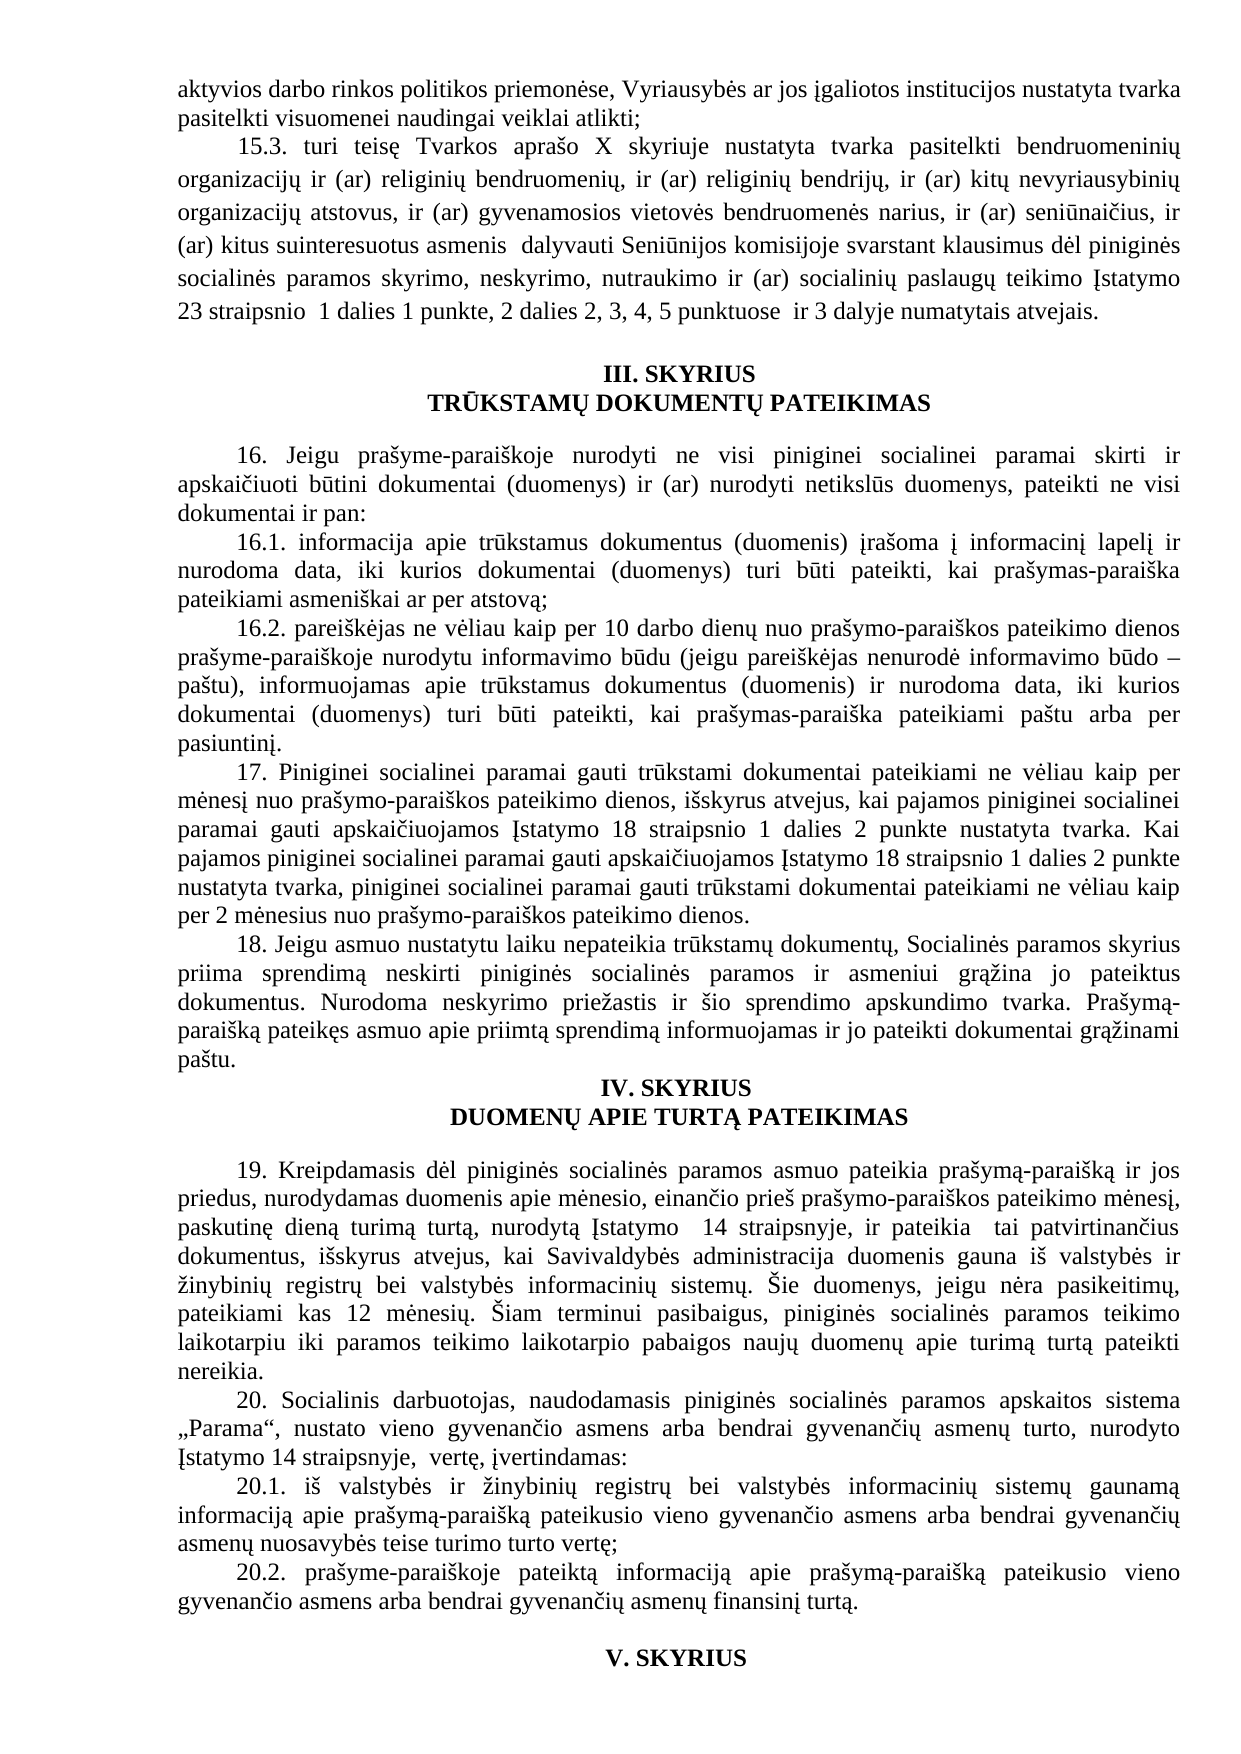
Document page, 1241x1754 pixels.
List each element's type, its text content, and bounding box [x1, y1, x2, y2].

text 18. Jeigu asmuo nustatytu laiku nepateikia trūkstamų dokumentų, Socialinės paramos skyrius priima sprendimą neskirti piniginės socialinės paramos ir asmeniui grąžina jo pateiktus dokumentus. Nurodoma neskyrimo priežastis ir šio sprendimo apskundimo tvarka. Prašymą-paraišką pateikęs asmuo apie priimtą sprendimą informuojamas ir jo pateikti dokumentai grąžinami paštu. [177, 929, 1181, 1073]
text 16.2. pareiškėjas ne vėliau kaip per 10 darbo dienų nuo prašymo-paraiškos pateikimo dienos prašyme-paraiškoje nurodytu informavimo būdu (jeigu pareiškėjas nenurodė informavimo būdo – paštu), informuojamas apie trūkstamus dokumentus (duomenis) ir nurodoma data, iki kurios dokumentai (duomenys) turi būti pateikti, kai prašymas-paraiška pateikiami paštu arba per pasiuntinį. [177, 613, 1181, 757]
text 20. Socialinis darbuotojas, naudodamasis piniginės socialinės paramos apskaitos sistema „Parama“, nustato vieno gyvenančio asmens arba bendrai gyvenančių asmenų turto, nurodyto Įstatymo 14 straipsnyje, vertę, įvertindamas: [177, 1385, 1181, 1471]
text IV. SKYRIUS [177, 1073, 1181, 1102]
text 17. Piniginei socialinei paramai gauti trūkstami dokumentai pateikiami ne vėliau kaip per mėnesį nuo prašymo-paraiškos pateikimo dienos, išskyrus atvejus, kai pajamos piniginei socialinei paramai gauti apskaičiuojamos Įstatymo 18 straipsnio 1 dalies 2 punkte nustatyta tvarka. Kai pajamos piniginei socialinei paramai gauti apskaičiuojamos Įstatymo 18 straipsnio 1 dalies 2 punkte nustatyta tvarka, piniginei socialinei paramai gauti trūkstami dokumentai pateikiami ne vėliau kaip per 2 mėnesius nuo prašymo-paraiškos pateikimo dienos. [177, 757, 1181, 929]
text 15.3. turi teisę Tvarkos aprašo X skyriuje nustatyta tvarka pasitelkti bendruomeninių organizacijų ir (ar) religinių bendruomenių, ir (ar) religinių bendrijų, ir (ar) kitų nevyriausybinių organizacijų atstovus, ir (ar) gyvenamosios vietovės bendruomenės narius, ir (ar) seniūnaičius, ir (ar) kitus suinteresuotus asmenis dalyvauti Seniūnijos komisijoje svarstant klausimus dėl piniginės socialinės paramos skyrimo, neskyrimo, nutraukimo ir (ar) socialinių paslaugų teikimo Įstatymo 23 straipsnio 1 dalies 1 punkte, 2 dalies 2, 3, 4, 5 punktuose ir 3 dalyje numatytais atvejais. [177, 131, 1181, 326]
text 20.2. prašyme-paraiškoje pateiktą informaciją apie prašymą-paraišką pateikusio vieno gyvenančio asmens arba bendrai gyvenančių asmenų finansinį turtą. [177, 1557, 1181, 1615]
text 16.1. informacija apie trūkstamus dokumentus (duomenis) įrašoma į informacinį lapelį ir nurodoma data, iki kurios dokumentai (duomenys) turi būti pateikti, kai prašymas-paraiška pateikiami asmeniškai ar per atstovą; [177, 527, 1181, 613]
text V. SKYRIUS [177, 1643, 1181, 1672]
text 20.1. iš valstybės ir žinybinių registrų bei valstybės informacinių sistemų gaunamą informaciją apie prašymą-paraišką pateikusio vieno gyvenančio asmens arba bendrai gyvenančių asmenų nuosavybės teise turimo turto vertę; [177, 1471, 1181, 1557]
text 19. Kreipdamasis dėl piniginės socialinės paramos asmuo pateikia prašymą-paraišką ir jos priedus, nurodydamas duomenis apie mėnesio, einančio prieš prašymo-paraiškos pateikimo mėnesį, paskutinę dieną turimą turtą, nurodytą Įstatymo 14 straipsnyje, ir pateikia tai patvirtinančius dokumentus, išskyrus atvejus, kai Savivaldybės administracija duomenis gauna iš valstybės ir žinybinių registrų bei valstybės informacinių sistemų. Šie duomenys, jeigu nėra pasikeitimų, pateikiami kas 12 mėnesių. Šiam terminui pasibaigus, piniginės socialinės paramos teikimo laikotarpiu iki paramos teikimo laikotarpio pabaigos naujų duomenų apie turimą turtą pateikti nereikia. [177, 1155, 1181, 1385]
text TRŪKSTAMŲ DOKUMENTŲ PATEIKIMAS [177, 388, 1181, 417]
text DUOMENŲ APIE TURTĄ PATEIKIMAS [177, 1102, 1181, 1131]
text III. SKYRIUS [177, 359, 1181, 388]
text aktyvios darbo rinkos politikos priemonėse, Vyriausybės ar jos įgaliotos institucijos nustatyta tvarka pasitelkti visuomenei naudingai veiklai atlikti; [177, 74, 1181, 131]
text 16. Jeigu prašyme-paraiškoje nurodyti ne visi piniginei socialinei paramai skirti ir apskaičiuoti būtini dokumentai (duomenys) ir (ar) nurodyti netikslūs duomenys, pateikti ne visi dokumentai ir pan: [177, 441, 1181, 527]
